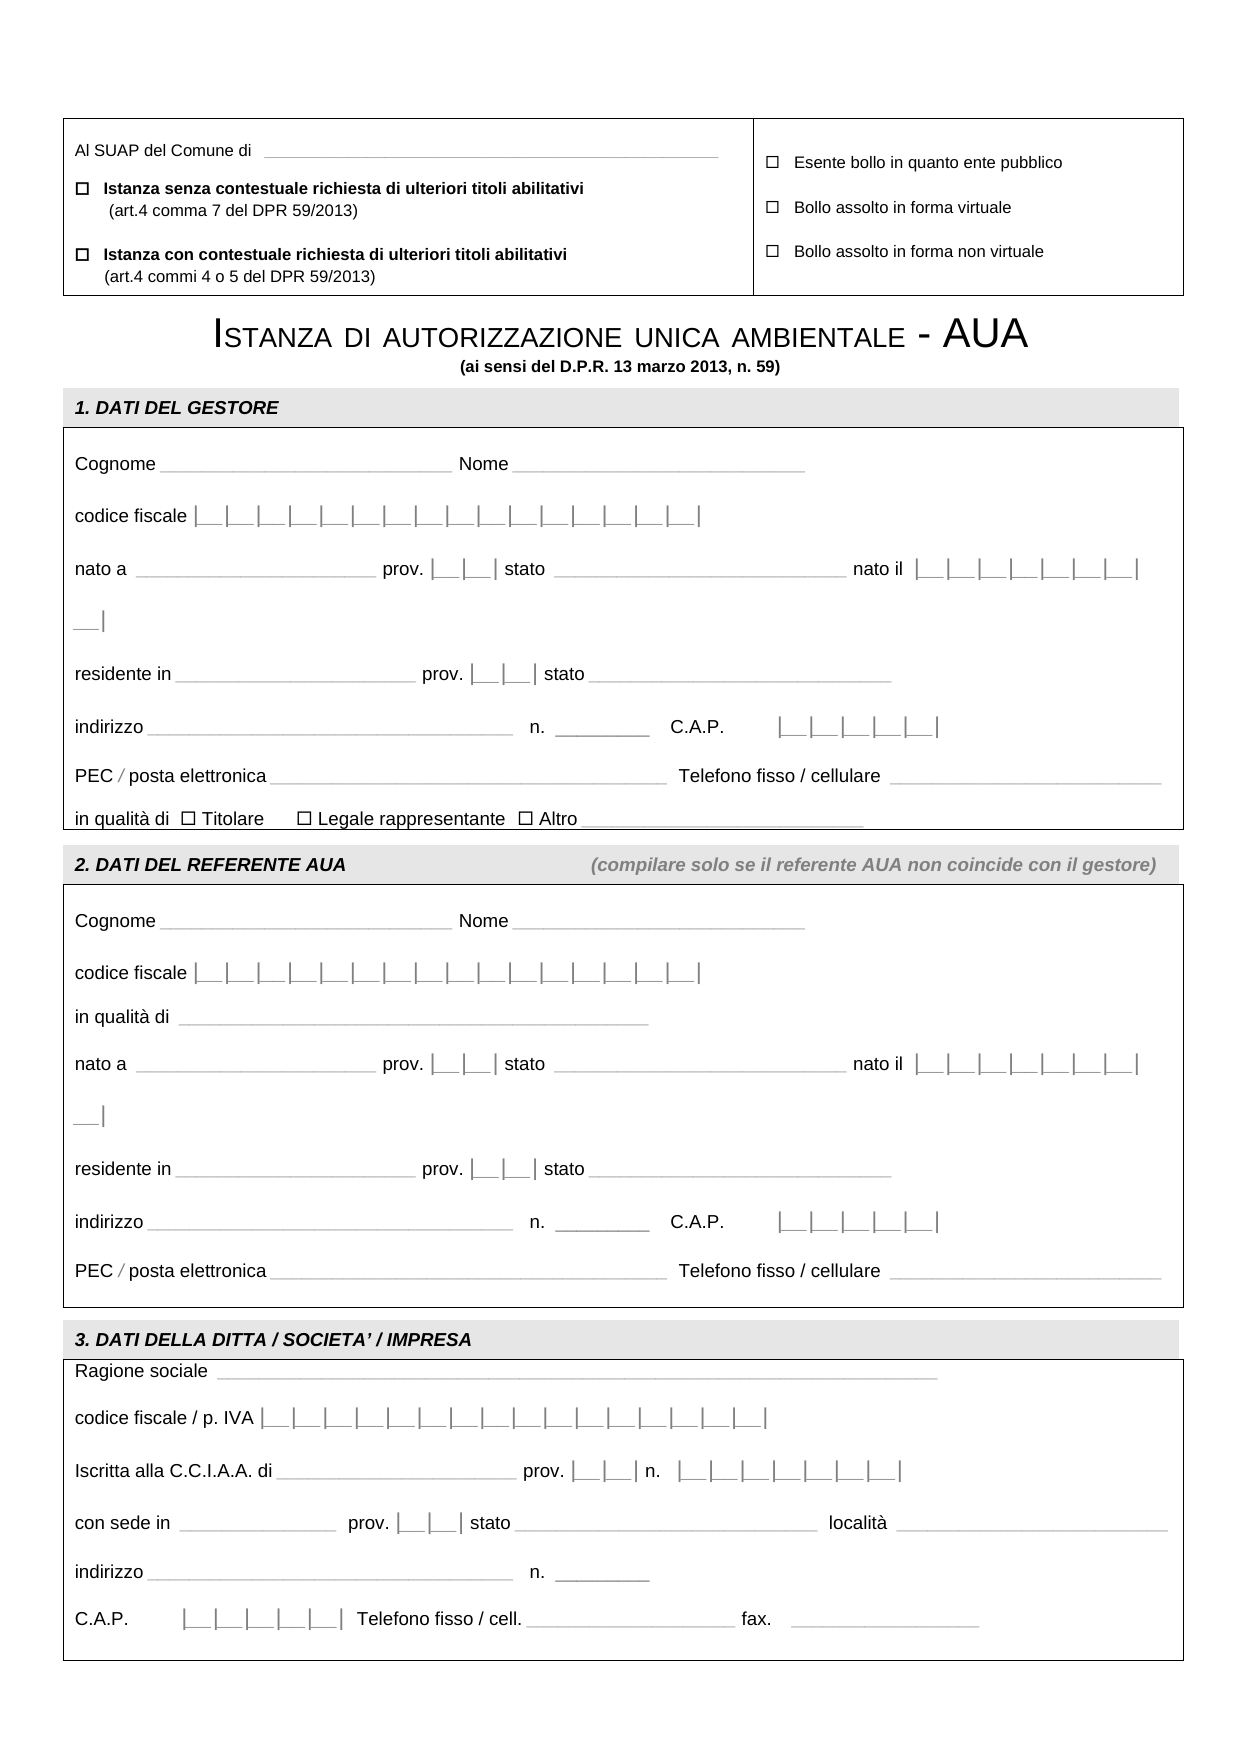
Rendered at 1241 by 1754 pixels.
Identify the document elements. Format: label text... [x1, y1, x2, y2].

table_header 1. DATI DEL GESTORE [63, 388, 1179, 427]
table_header 3. DATI DELLA DITTA / SOCIETA’ / IMPRESA [63, 1320, 1179, 1359]
table_header  Esente bollo in quanto ente pubblico  Bollo assolto in forma virtuale  Bollo assolto in forma non virtuale [754, 119, 1183, 295]
text (ai sensi del D.P.R. 13 marzo 2013, n. 59) [75, 356, 1165, 376]
table_header 2. DATI DEL REFERENTE AUA (compilare solo se il referente AUA non coincide con il gestore) [63, 845, 1179, 884]
table_cell Cognome ____________________________ Nome ____________________________ codice fiscale |__|__|__|__|__|__|__|__|__|__|__|__|__|__|__|__| in qualità di _____________________________________________ nato a _______________________ prov. |__|__| stato ____________________________ nato il |__|__|__|__|__|__|__|__| residente in _______________________ prov. |__|__| stato _____________________________ indirizzo ___________________________________ n. _________ C.A.P. |__|__|__|__|__| PEC / posta elettronica ______________________________________ Telefono fisso / cellulare __________________________ [64, 885, 1183, 1307]
table_header Al SUAP del Comune di _________________________________________________  Istanza senza contestuale richiesta di ulteriori titoli abilitativi (art.4 comma 7 del DPR 59/2013)  Istanza con contestuale richiesta di ulteriori titoli abilitativi (art.4 commi 4 o 5 del DPR 59/2013) [64, 119, 753, 295]
table_cell Ragione sociale _____________________________________________________________________ codice fiscale / p. IVA |__|__|__|__|__|__|__|__|__|__|__|__|__|__|__|__| Iscritta alla C.C.I.A.A. di _______________________ prov. |__|__| n. |__|__|__|__|__|__|__| con sede in _______________ prov. |__|__| stato _____________________________ località __________________________ indirizzo ___________________________________ n. _________ C.A.P. |__|__|__|__|__| Telefono fisso / cell. ____________________ fax. __________________ [64, 1360, 1183, 1659]
table_cell Cognome ____________________________ Nome ____________________________ codice fiscale |__|__|__|__|__|__|__|__|__|__|__|__|__|__|__|__| nato a _______________________ prov. |__|__| stato ____________________________ nato il |__|__|__|__|__|__|__|__| residente in _______________________ prov. |__|__| stato _____________________________ indirizzo ___________________________________ n. _________ C.A.P. |__|__|__|__|__| PEC / posta elettronica ______________________________________ Telefono fisso / cellulare __________________________ in qualità di  Titolare  Legale rappresentante  Altro ___________________________ [64, 428, 1183, 829]
subtitle Istanza di autorizzazione unica ambientale - AUA [75, 308, 1165, 356]
